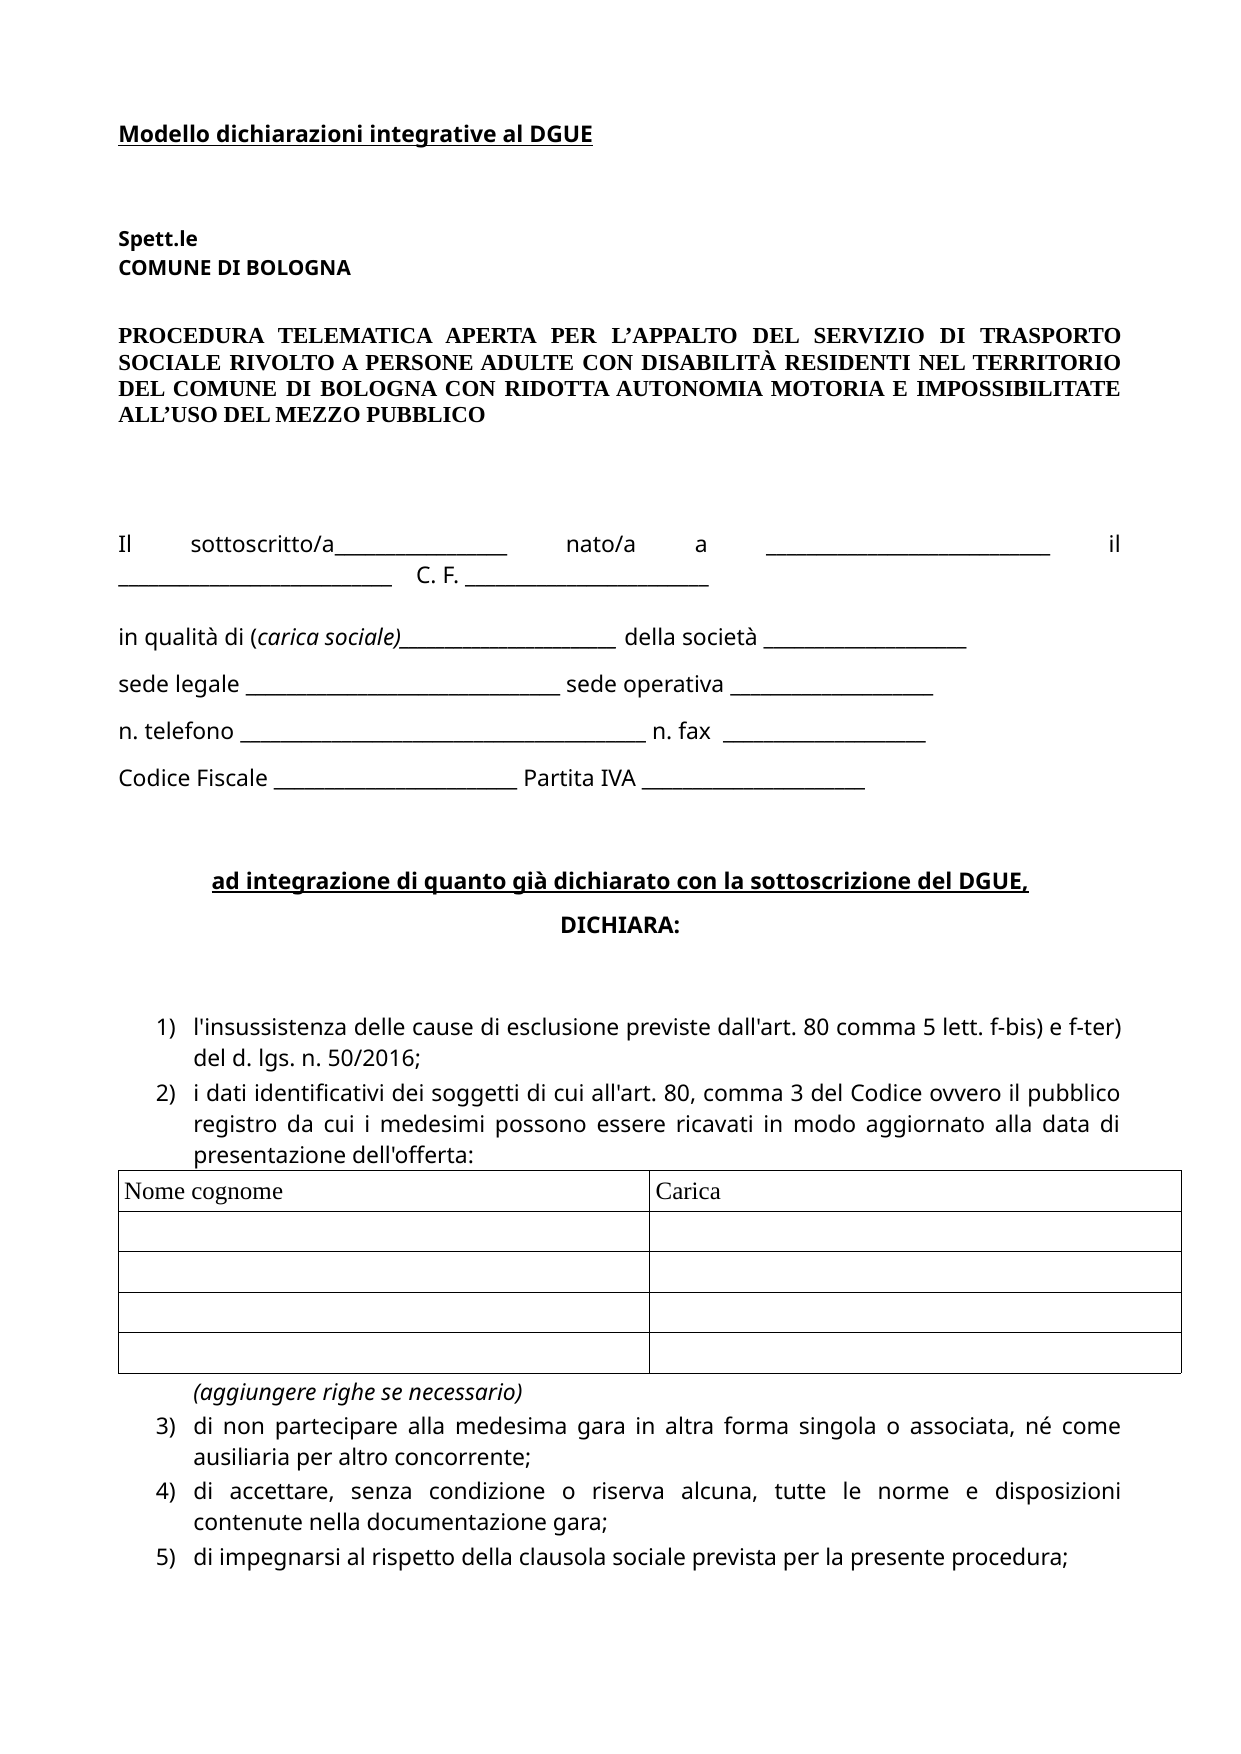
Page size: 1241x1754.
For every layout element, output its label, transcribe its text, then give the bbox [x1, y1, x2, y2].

table_cell [119, 1333, 649, 1372]
table_cell [119, 1293, 649, 1332]
table_cell [119, 1212, 649, 1251]
list l'insussistenza delle cause di esclusione previste dall'art. 80 comma 5 lett. f-bis) e f-ter) del d. lgs. n. 50/2016; [156, 1011, 1122, 1074]
table_header Nome cognome [119, 1171, 649, 1211]
table_cell [119, 1252, 649, 1292]
list di non partecipare alla medesima gara in altra forma singola o associata, né come ausiliaria per altro concorrente; [156, 1410, 1122, 1472]
text n. telefono ________________________________________ n. fax ____________________ [118, 715, 1122, 746]
table_cell [650, 1212, 1181, 1251]
text sede legale _______________________________ sede operativa ____________________ [118, 668, 1122, 699]
text ad integrazione di quanto già dichiarato con la sottoscrizione del DGUE, [118, 865, 1122, 896]
table_cell [650, 1293, 1181, 1332]
text (aggiungere righe se necessario) [193, 1376, 1122, 1407]
text PROCEDURA TELEMATICA APERTA PER L’APPALTO DEL SERVIZIO DI TRASPORTO SOCIALE RIVOLTO A PERSONE ADULTE CON DISABILITÀ RESIDENTI NEL TERRITORIO DEL COMUNE DI BOLOGNA CON RIDOTTA AUTONOMIA MOTORIA E IMPOSSIBILITATE ALL’USO DEL MEZZO PUBBLICO [118, 322, 1122, 428]
table_header Carica [650, 1171, 1181, 1211]
list di impegnarsi al rispetto della clausola sociale prevista per la presente procedura; [156, 1541, 1122, 1572]
text Codice Fiscale ________________________ Partita IVA ______________________ [118, 762, 1122, 793]
subtitle Spett.le [118, 224, 1122, 253]
text in qualità di (carica sociale)________________________ della società ____________________ [118, 621, 1122, 653]
table_cell [650, 1333, 1181, 1372]
table_cell [650, 1252, 1181, 1292]
text Modello dichiarazioni integrative al DGUE [118, 118, 1122, 149]
list i dati identificativi dei soggetti di cui all'art. 80, comma 3 del Codice ovvero il pubblico registro da cui i medesimi possono essere ricavati in modo aggiornato alla data di presentazione dell'offerta: [156, 1077, 1122, 1170]
subtitle COMUNE DI BOLOGNA [118, 253, 1122, 281]
text DICHIARA: [118, 909, 1122, 940]
text Il sottoscritto/a_________________ nato/a a ____________________________ il ___________________________ C. F. ________________________ [118, 528, 1122, 590]
list di accettare, senza condizione o riserva alcuna, tutte le norme e disposizioni contenute nella documentazione gara; [156, 1475, 1122, 1538]
